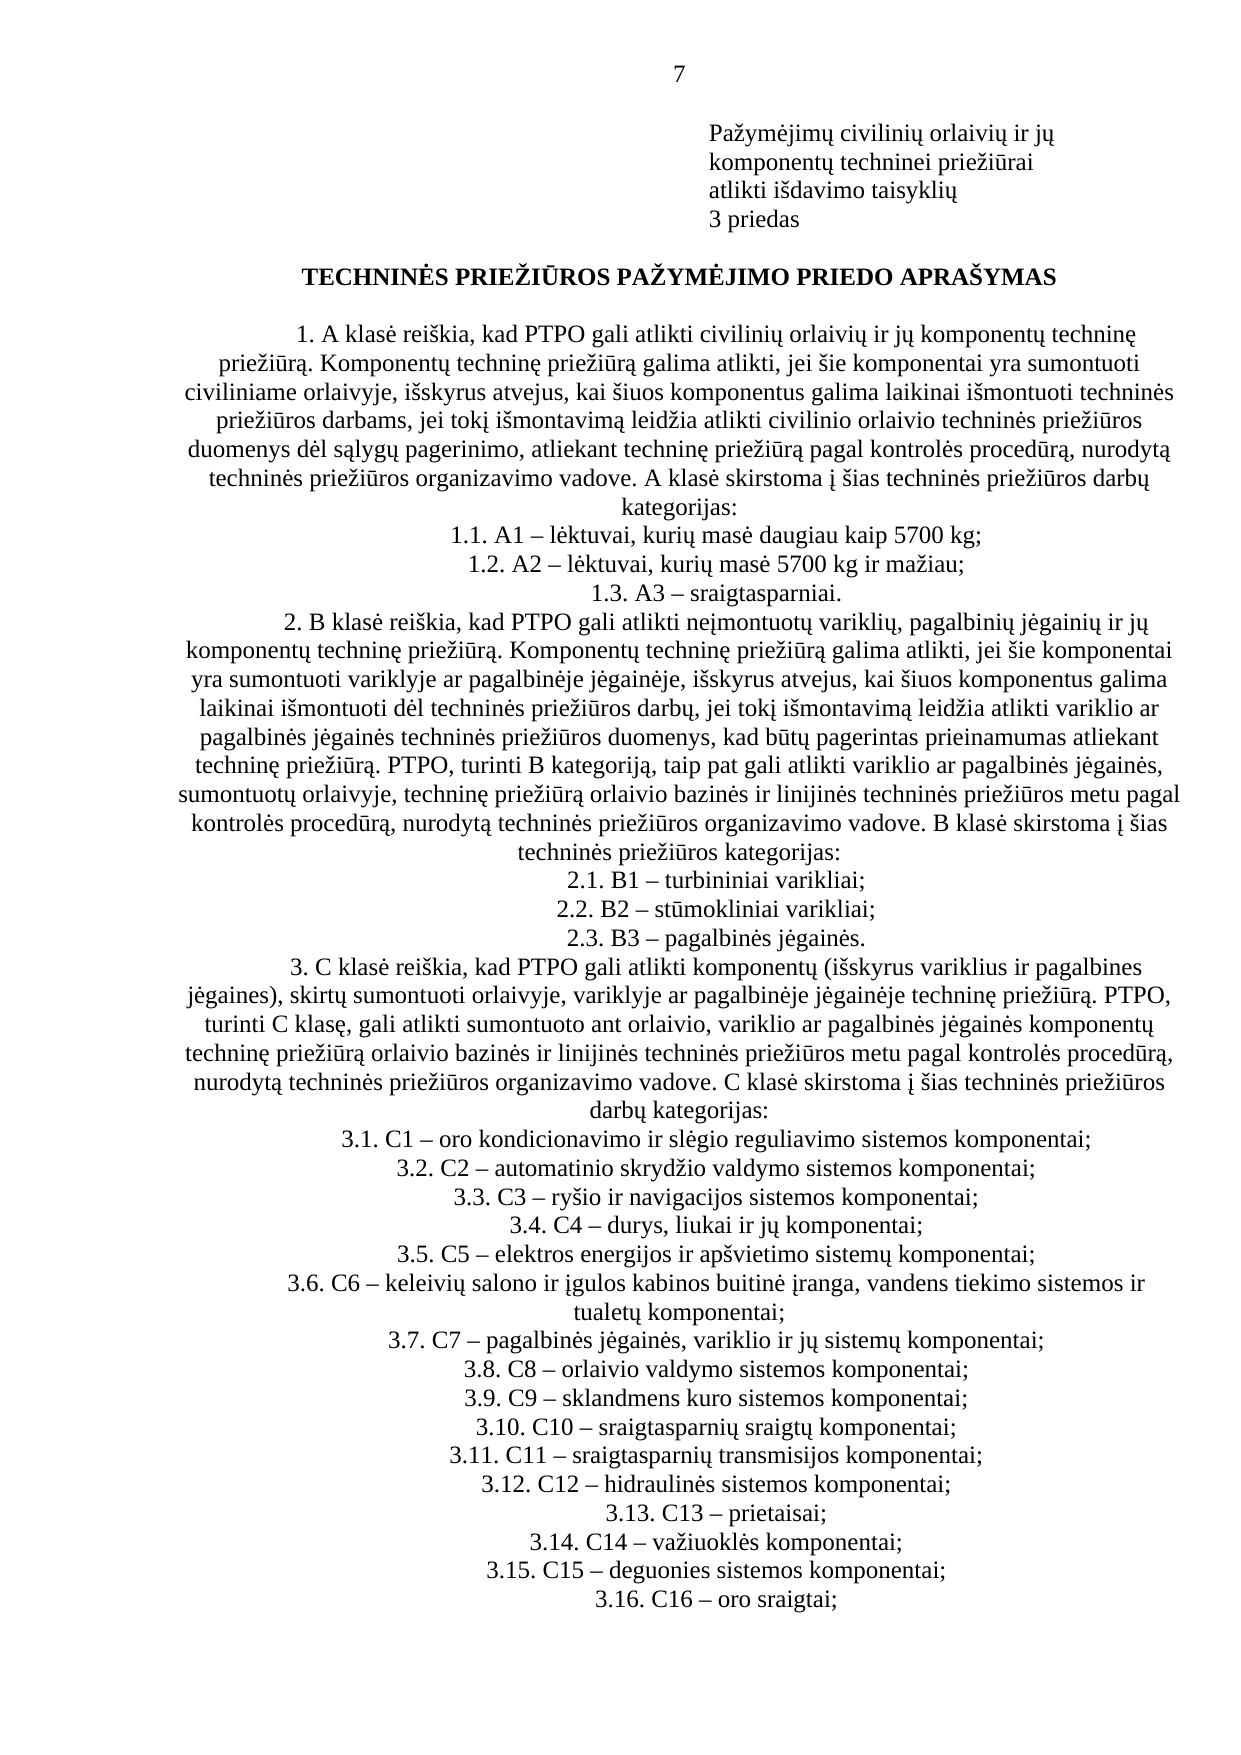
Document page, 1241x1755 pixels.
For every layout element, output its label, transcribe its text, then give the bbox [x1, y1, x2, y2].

text atlikti išdavimo taisyklių [177, 176, 1181, 204]
text 3 priedas [177, 204, 1181, 233]
text 3.11. C11 – sraigtasparnių transmisijos komponentai; [177, 1441, 1181, 1469]
text Pažymėjimų civilinių orlaivių ir jų komponentų techninei priežiūrai [709, 118, 1181, 176]
text 1.2. A2 – lėktuvai, kurių masė 5700 kg ir mažiau; [177, 549, 1181, 578]
text 3.7. C7 – pagalbinės jėgainės, variklio ir jų sistemų komponentai; [177, 1326, 1181, 1354]
text 3.1. C1 – oro kondicionavimo ir slėgio reguliavimo sistemos komponentai; [177, 1124, 1181, 1153]
text 1.1. A1 – lėktuvai, kurių masė daugiau kaip 5700 kg; [177, 521, 1181, 549]
text 3.12. C12 – hidraulinės sistemos komponentai; [177, 1469, 1181, 1498]
text 3.9. C9 – sklandmens kuro sistemos komponentai; [177, 1383, 1181, 1412]
text 2.2. B2 – stūmokliniai varikliai; [177, 894, 1181, 923]
text 2.1. B1 – turbininiai varikliai; [177, 866, 1181, 894]
text 3. C klasė reiškia, kad PTPO gali atlikti komponentų (išskyrus variklius ir pagalbines jėgaines), skirtų sumontuoti orlaivyje, variklyje ar pagalbinėje jėgainėje techninę priežiūrą. PTPO, turinti C klasę, gali atlikti sumontuoto ant orlaivio, variklio ar pagalbinės jėgainės komponentų techninę priežiūrą orlaivio bazinės ir linijinės techninės priežiūros metu pagal kontrolės procedūrą, nurodytą techninės priežiūros organizavimo vadove. C klasė skirstoma į šias techninės priežiūros darbų kategorijas: [177, 952, 1181, 1124]
text 3.3. C3 – ryšio ir navigacijos sistemos komponentai; [177, 1182, 1181, 1211]
text 3.10. C10 – sraigtasparnių sraigtų komponentai; [177, 1412, 1181, 1441]
text 3.2. C2 – automatinio skrydžio valdymo sistemos komponentai; [177, 1153, 1181, 1182]
text 3.16. C16 – oro sraigtai; [177, 1584, 1181, 1613]
text TECHNINĖS PRIEŽIŪROS PAŽYMĖJIMO PRIEDO APRAŠYMAS [177, 262, 1181, 291]
text 3.14. C14 – važiuoklės komponentai; [177, 1527, 1181, 1556]
text 3.4. C4 – durys, liukai ir jų komponentai; [177, 1211, 1181, 1239]
text 3.5. C5 – elektros energijos ir apšvietimo sistemų komponentai; [177, 1239, 1181, 1268]
text 1. A klasė reiškia, kad PTPO gali atlikti civilinių orlaivių ir jų komponentų techninę priežiūrą. Komponentų techninę priežiūrą galima atlikti, jei šie komponentai yra sumontuoti civiliniame orlaivyje, išskyrus atvejus, kai šiuos komponentus galima laikinai išmontuoti techninės priežiūros darbams, jei tokį išmontavimą leidžia atlikti civilinio orlaivio techninės priežiūros duomenys dėl sąlygų pagerinimo, atliekant techninę priežiūrą pagal kontrolės procedūrą, nurodytą techninės priežiūros organizavimo vadove. A klasė skirstoma į šias techninės priežiūros darbų kategorijas: [177, 319, 1181, 521]
text 3.15. C15 – deguonies sistemos komponentai; [177, 1556, 1181, 1584]
text 3.13. C13 – prietaisai; [177, 1498, 1181, 1527]
text 3.6. C6 – keleivių salono ir įgulos kabinos buitinė įranga, vandens tiekimo sistemos ir tualetų komponentai; [177, 1268, 1181, 1326]
text 2.3. B3 – pagalbinės jėgainės. [177, 923, 1181, 952]
text 1.3. A3 – sraigtasparniai. [177, 578, 1181, 607]
text 3.8. C8 – orlaivio valdymo sistemos komponentai; [177, 1354, 1181, 1383]
text 2. B klasė reiškia, kad PTPO gali atlikti neįmontuotų variklių, pagalbinių jėgainių ir jų komponentų techninę priežiūrą. Komponentų techninę priežiūrą galima atlikti, jei šie komponentai yra sumontuoti variklyje ar pagalbinėje jėgainėje, išskyrus atvejus, kai šiuos komponentus galima laikinai išmontuoti dėl techninės priežiūros darbų, jei tokį išmontavimą leidžia atlikti variklio ar pagalbinės jėgainės techninės priežiūros duomenys, kad būtų pagerintas prieinamumas atliekant techninę priežiūrą. PTPO, turinti B kategoriją, taip pat gali atlikti variklio ar pagalbinės jėgainės, sumontuotų orlaivyje, techninę priežiūrą orlaivio bazinės ir linijinės techninės priežiūros metu pagal kontrolės procedūrą, nurodytą techninės priežiūros organizavimo vadove. B klasė skirstoma į šias techninės priežiūros kategorijas: [177, 607, 1181, 866]
